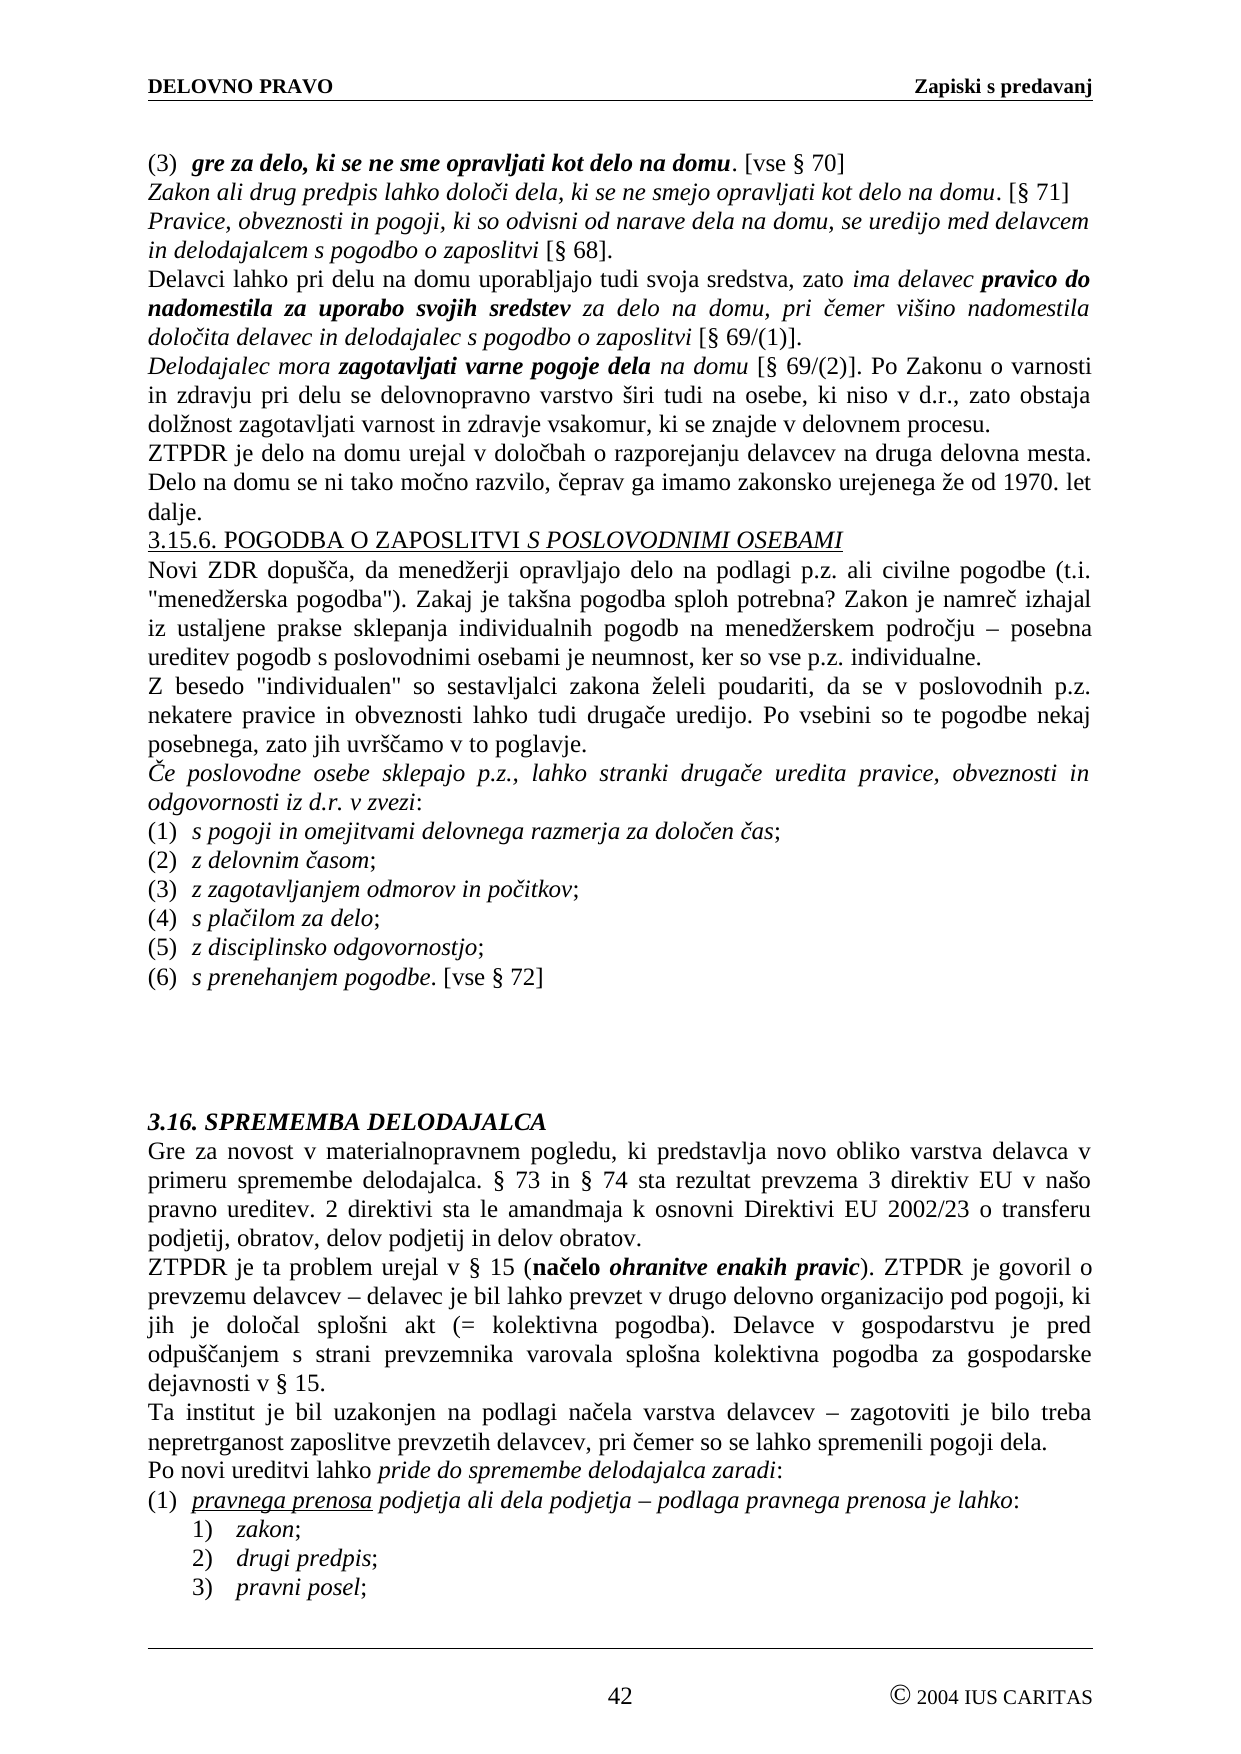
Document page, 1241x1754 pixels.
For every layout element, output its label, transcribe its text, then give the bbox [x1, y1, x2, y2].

list z delovnim časom; [148, 845, 1093, 874]
text Gre za novost v materialnopravnem pogledu, ki predstavlja novo obliko varstva delavca v primeru spremembe delodajalca. § 73 in § 74 sta rezultat prevzema 3 direktiv EU v našo pravno ureditev. 2 direktivi sta le amandmaja k osnovni Direktivi EU 2002/23 o transferu podjetij, obratov, delov podjetij in delov obratov. [148, 1136, 1093, 1252]
list z disciplinsko odgovornostjo; [148, 932, 1093, 961]
text ZTPDR je delo na domu urejal v določbah o razporejanju delavcev na druga delovna mesta. Delo na domu se ni tako močno razvilo, čeprav ga imamo zakonsko urejenega že od 1970. let dalje. [148, 438, 1093, 525]
list pravnega prenosa podjetja ali dela podjetja – podlaga pravnega prenosa je lahko: [148, 1484, 1093, 1513]
text Novi ZDR dopušča, da menedžerji opravljajo delo na podlagi p.z. ali civilne pogodbe (t.i. "menedžerska pogodba"). Zakaj je takšna pogodba sploh potrebna? Zakon je namreč izhajal iz ustaljene prakse sklepanja individualnih pogodb na menedžerskem področju – posebna ureditev pogodb s poslovodnimi osebami je neumnost, ker so vse p.z. individualne. [148, 554, 1093, 671]
text Če poslovodne osebe sklepajo p.z., lahko stranki drugače uredita pravice, obveznosti in odgovornosti iz d.r. v zvezi: [148, 758, 1093, 816]
text Ta institut je bil uzakonjen na podlagi načela varstva delavcev – zagotoviti je bilo treba nepretrganost zaposlitve prevzetih delavcev, pri čemer so se lahko spremenili pogoji dela. [148, 1397, 1093, 1455]
text Z besedo "individualen" so sestavljalci zakona želeli poudariti, da se v poslovodnih p.z. nekatere pravice in obveznosti lahko tudi drugače uredijo. Po vsebini so te pogodbe nekaj posebnega, zato jih uvrščamo v to poglavje. [148, 671, 1093, 758]
list s pogoji in omejitvami delovnega razmerja za določen čas; [148, 816, 1093, 845]
text Zakon ali drug predpis lahko določi dela, ki se ne smejo opravljati kot delo na domu. [§ 71] [148, 177, 1093, 206]
list s prenehanjem pogodbe. [vse § 72] [148, 961, 1093, 990]
list gre za delo, ki se ne sme opravljati kot delo na domu. [vse § 70] [148, 148, 1093, 177]
text Delodajalec mora zagotavljati varne pogoje dela na domu [§ 69/(2)]. Po Zakonu o varnosti in zdravju pri delu se delovnopravno varstvo širi tudi na osebe, ki niso v d.r., zato obstaja dolžnost zagotavljati varnost in zdravje vsakomur, ki se znajde v delovnem procesu. [148, 351, 1093, 438]
text 3.15.6. POGODBA O ZAPOSLITVI S POSLOVODNIMI OSEBAMI [148, 525, 1093, 554]
list drugi predpis; [192, 1543, 1093, 1572]
text Delavci lahko pri delu na domu uporabljajo tudi svoja sredstva, zato ima delavec pravico do nadomestila za uporabo svojih sredstev za delo na domu, pri čemer višino nadomestila določita delavec in delodajalec s pogodbo o zaposlitvi [§ 69/(1)]. [148, 264, 1093, 351]
text ZTPDR je ta problem urejal v § 15 (načelo ohranitve enakih pravic). ZTPDR je govoril o prevzemu delavcev – delavec je bil lahko prevzet v drugo delovno organizacijo pod pogoji, ki jih je določal splošni akt (= kolektivna pogodba). Delavce v gospodarstvu je pred odpuščanjem s strani prevzemnika varovala splošna kolektivna pogodba za gospodarske dejavnosti v § 15. [148, 1252, 1093, 1397]
list z zagotavljanjem odmorov in počitkov; [148, 874, 1093, 903]
text Pravice, obveznosti in pogoji, ki so odvisni od narave dela na domu, se uredijo med delavcem in delodajalcem s pogodbo o zaposlitvi [§ 68]. [148, 206, 1093, 264]
text 3.16. SPREMEMBA DELODAJALCA [148, 1107, 1093, 1136]
list s plačilom za delo; [148, 903, 1093, 932]
text Po novi ureditvi lahko pride do spremembe delodajalca zaradi: [148, 1455, 1093, 1484]
list pravni posel; [192, 1572, 1093, 1601]
list zakon; [192, 1513, 1093, 1543]
